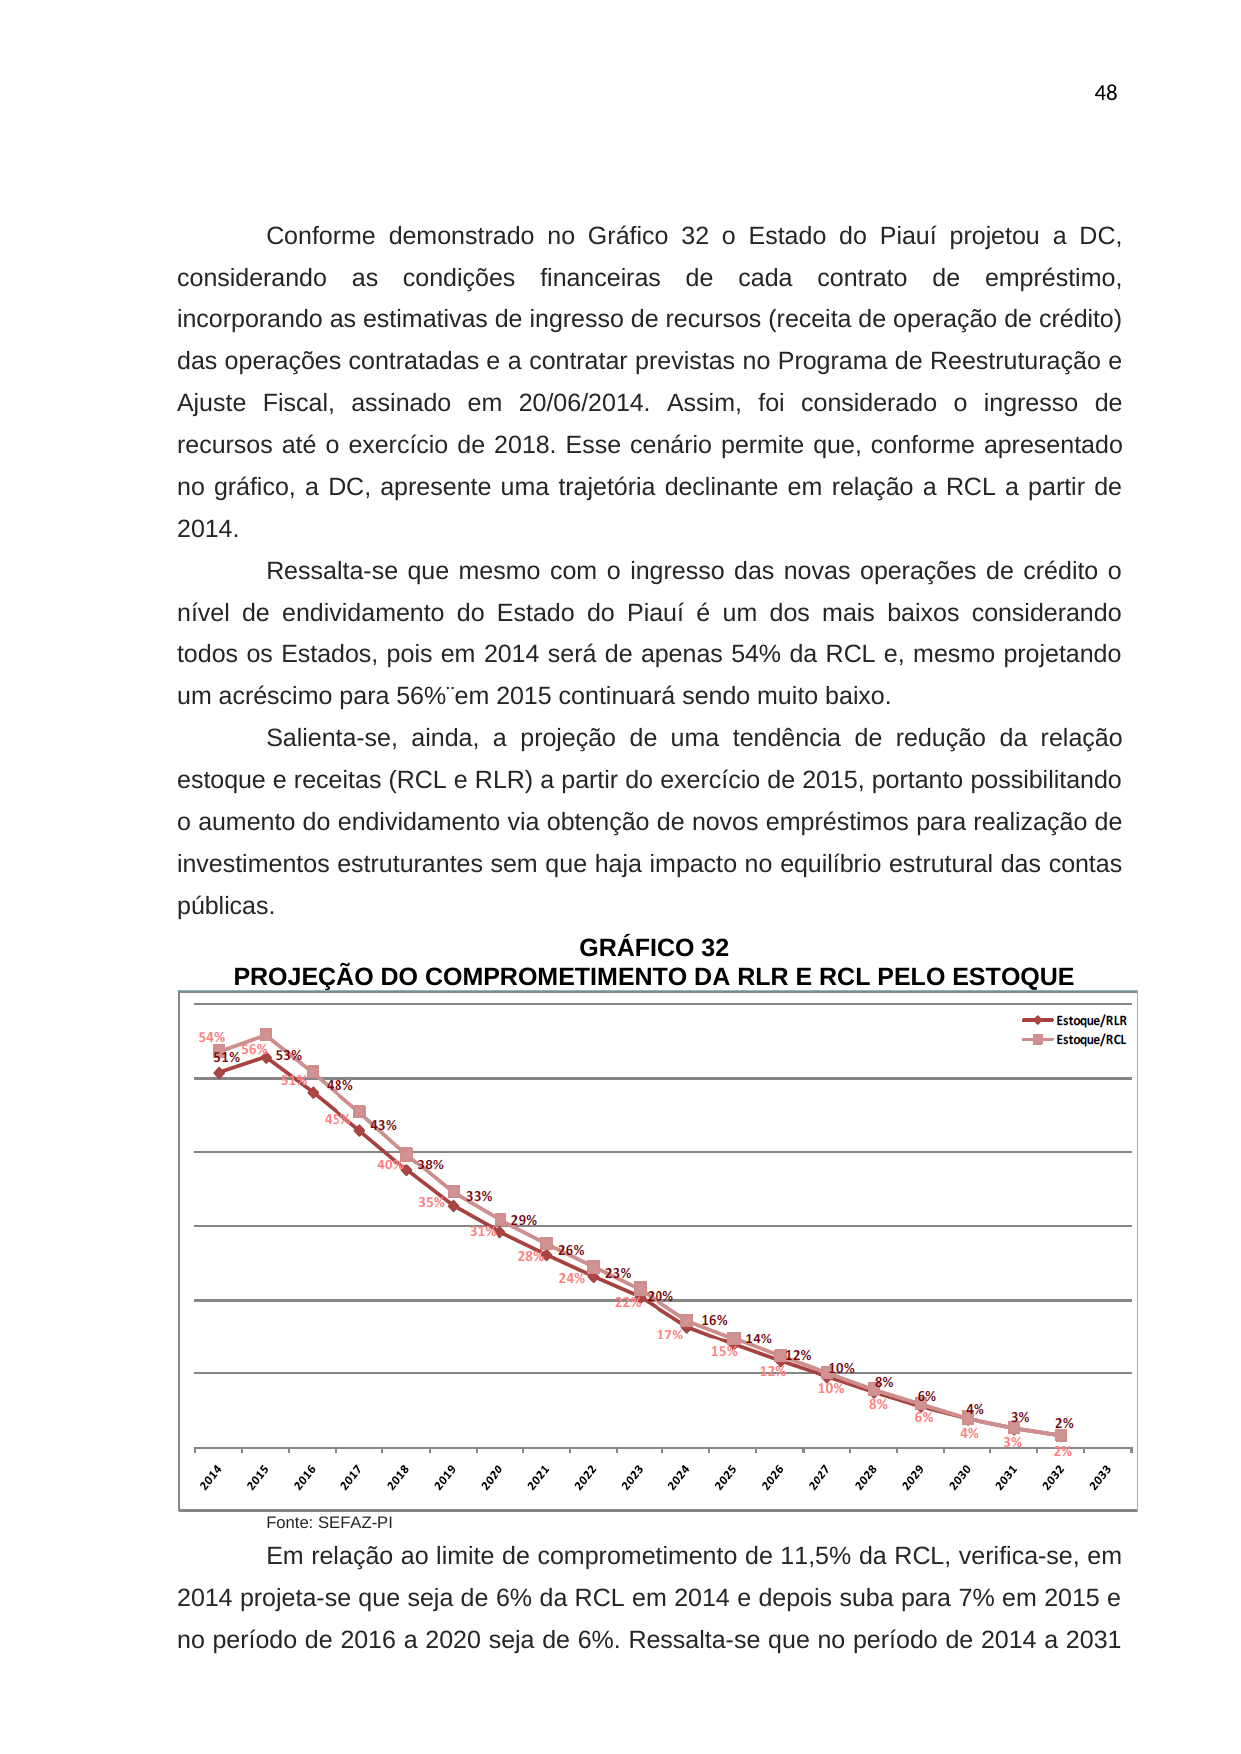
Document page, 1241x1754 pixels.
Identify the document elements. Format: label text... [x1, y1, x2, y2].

text Salienta-se, ainda, a projeção de uma tendência de redução da relação estoque e receitas (RCL e RLR) a partir do exercício de 2015, portanto possibilitando o aumento do endividamento via obtenção de novos empréstimos para realização de investimentos estruturantes sem que haja impacto no equilíbrio estrutural das contas públicas. [177, 723, 1124, 919]
text Ressalta-se que mesmo com o ingresso das novas operações de crédito o nível de endividamento do Estado do Piauí é um dos mais baixos considerando todos os Estados, pois em 2014 será de apenas 54% da RCL e, mesmo projetando um acréscimo para 56%¨em 2015 continuará sendo muito baixo. [177, 556, 1124, 710]
text Conforme demonstrado no Gráfico 32 o Estado do Piauí projetou a DC, considerando as condições financeiras de cada contrato de empréstimo, incorporando as estimativas de ingresso de recursos (receita de operação de crédito) das operações contratadas e a contratar previstas no Programa de Reestruturação e Ajuste Fiscal, assinado em 20/06/2014. Assim, foi considerado o ingresso de recursos até o exercício de 2018. Esse cenário permite que, conforme apresentado no gráfico, a DC, apresente uma trajetória declinante em relação a RCL a partir de 2014. [177, 221, 1124, 542]
text PROJEÇÃO DO COMPROMETIMENTO DA RLR E RCL PELO ESTOQUE [177, 962, 1138, 990]
text Em relação ao limite de comprometimento de 11,5% da RCL, verifica-se, em 2014 projeta-se que seja de 6% da RCL em 2014 e depois suba para 7% em 2015 e no período de 2016 a 2020 seja de 6%. Ressalta-se que no período de 2014 a 2031 [177, 1541, 1124, 1653]
text GRÁFICO 32 [177, 933, 1138, 962]
text Fonte: SEFAZ-PI [177, 1513, 1124, 1532]
